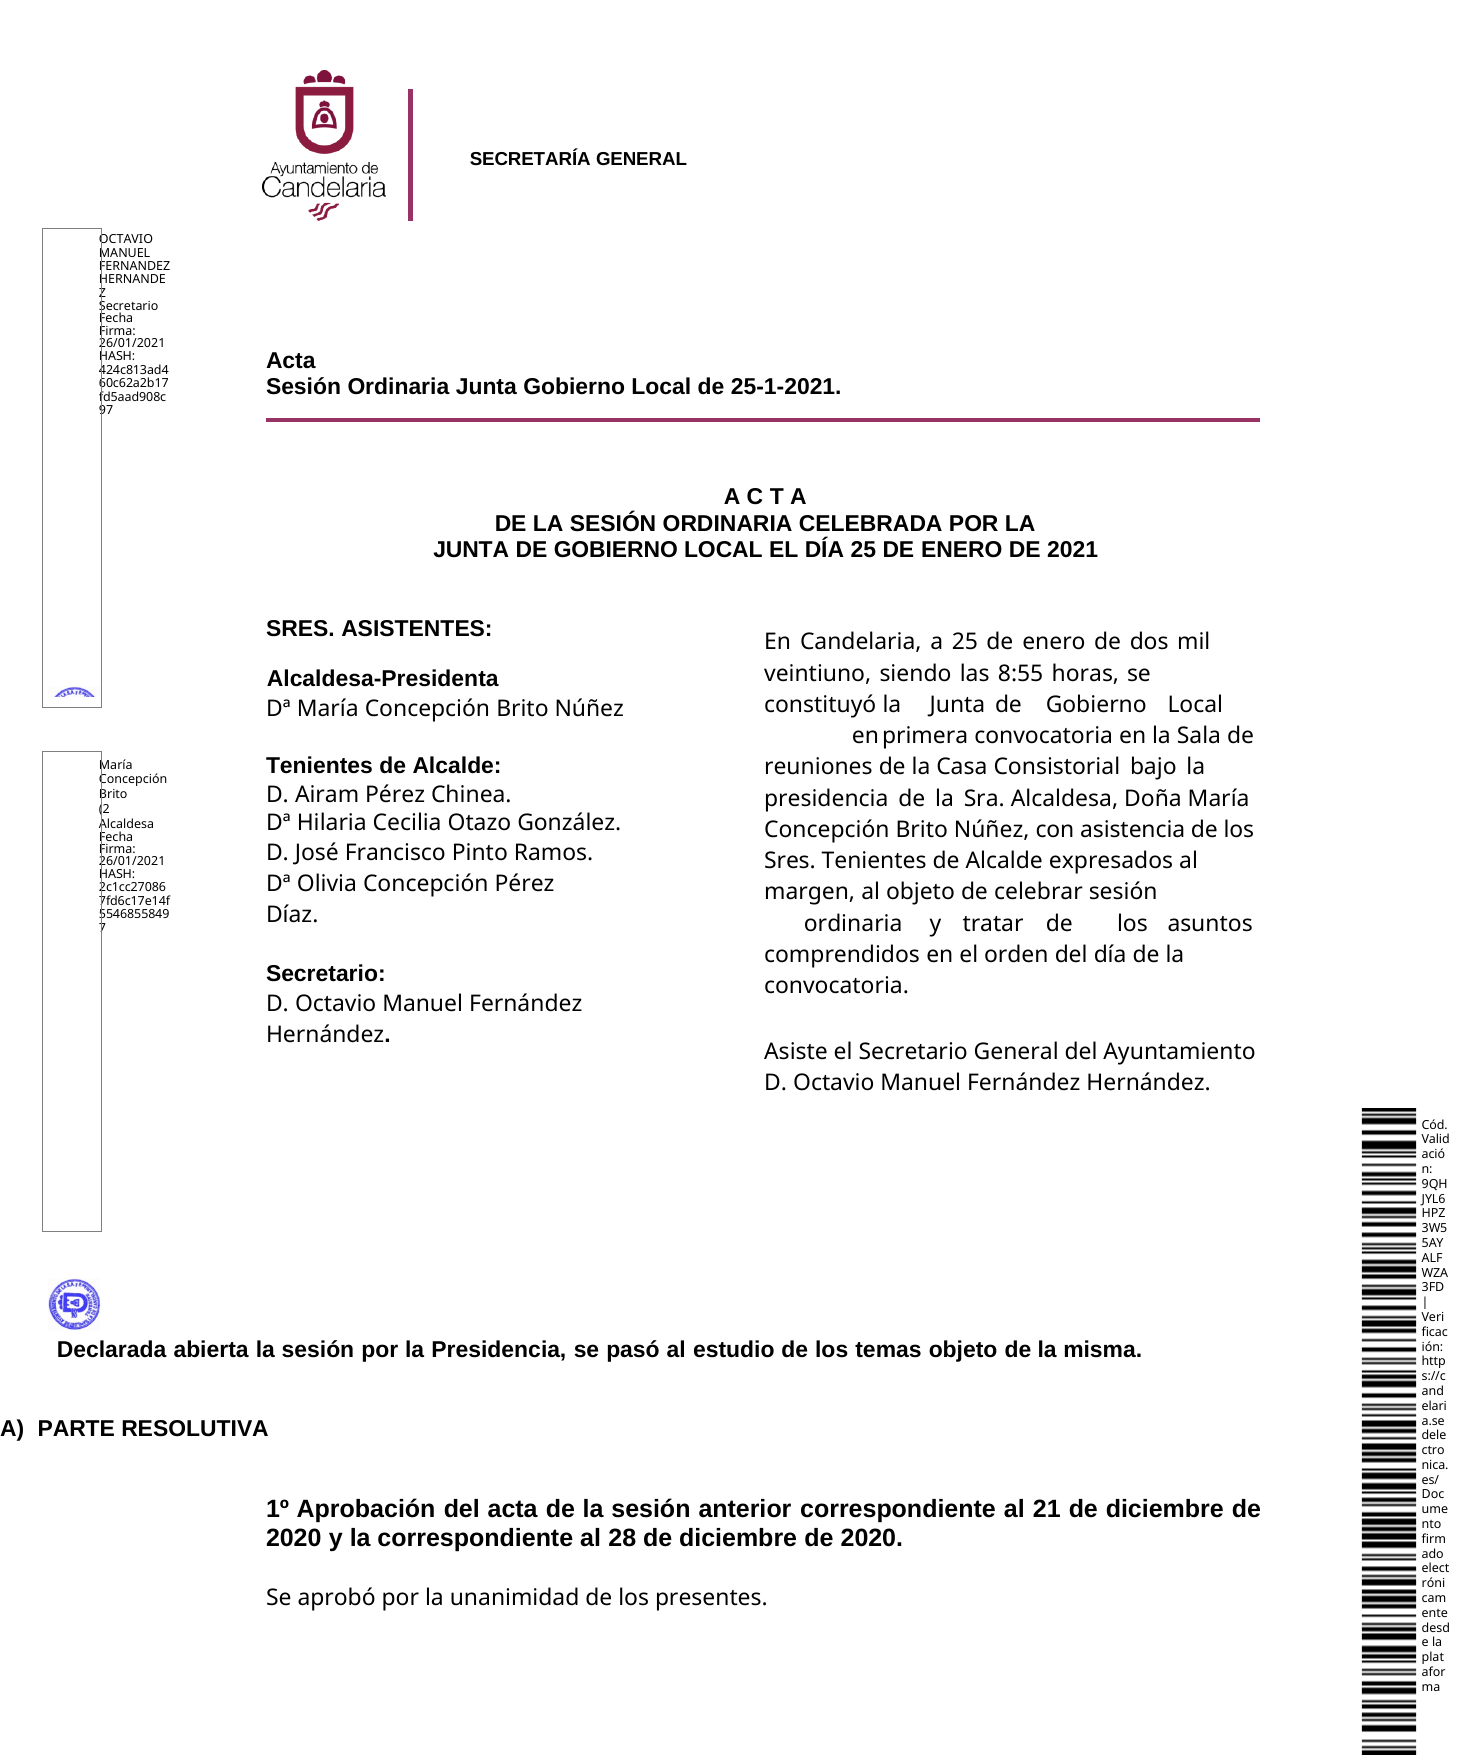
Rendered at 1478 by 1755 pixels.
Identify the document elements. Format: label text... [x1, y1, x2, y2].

subtitle A C T A [723, 483, 1427, 510]
text Sesión Ordinaria Junta Gobierno Local de 25-1-2021. [266, 374, 1427, 400]
text D. José Francisco Pinto Ramos. Dª Olivia Concepción Pérez Díaz. [266, 836, 608, 929]
text Dª Hilaria Cecilia Otazo González. [266, 809, 699, 836]
subtitle Acta [266, 348, 1427, 374]
text Se aprobó por la unanimidad de los presentes. [266, 1581, 1361, 1612]
text En Candelaria, a 25 de enero de dos mil veintiuno, siendo las 8:55 horas, se constituyó la Junta de Gobierno Local en primera convocatoria en la Sala de reuniones de la Casa Consistorial bajo la presidencia de la Sra. Alcaldesa, Doña María Concepción Brito Núñez, con asistencia de los Sres. Tenientes de Alcalde expresados al margen, al objeto de celebrar sesión ordinaria y tratar de los asuntos comprendidos en el orden del día de la convocatoria. [764, 625, 1255, 1000]
list PARTE RESOLUTIVA [0, 1415, 1361, 1441]
subtitle 1º Aprobación del acta de la sesión anterior correspondiente al 21 de diciembre de 2020 y la correspondiente al 28 de diciembre de 2020. [266, 1494, 1264, 1552]
subtitle Tenientes de Alcalde: [266, 752, 699, 778]
subtitle Declarada abierta la sesión por la Presidencia, se pasó al estudio de los temas objeto de la misma. [37, 1336, 1264, 1362]
subtitle [43, 229, 101, 707]
text D. Octavio Manuel Fernández Hernández. [266, 987, 699, 1049]
text Dª María Concepción Brito Núñez [266, 697, 699, 721]
text DE LA SESIÓN ORDINARIA CELEBRADA POR LA JUNTA DE GOBIERNO LOCAL EL DÍA 25 DE ENERO DE 2021 [433, 510, 1109, 562]
subtitle SRES. ASISTENTES: [266, 615, 699, 642]
text SECRETARÍA GENERAL [469, 147, 1427, 169]
subtitle [43, 752, 101, 1231]
subtitle Secretario: [266, 960, 699, 987]
text Alcaldesa-Presidenta [102, 647, 699, 697]
text Cód. Validación: 9QHJYL6HPZ3W55AYALFWZA3FD | Verificación: https://candelaria.sedelectronica.es/ Documento firmado electrónicamente desde la plataforma esPublico Gestiona | Página 1 de 21 [1421, 1118, 1450, 1694]
text Asiste el Secretario General del Ayuntamiento D. Octavio Manuel Fernández Hernández. [764, 1035, 1264, 1097]
text D. Airam Pérez Chinea. [266, 778, 699, 809]
